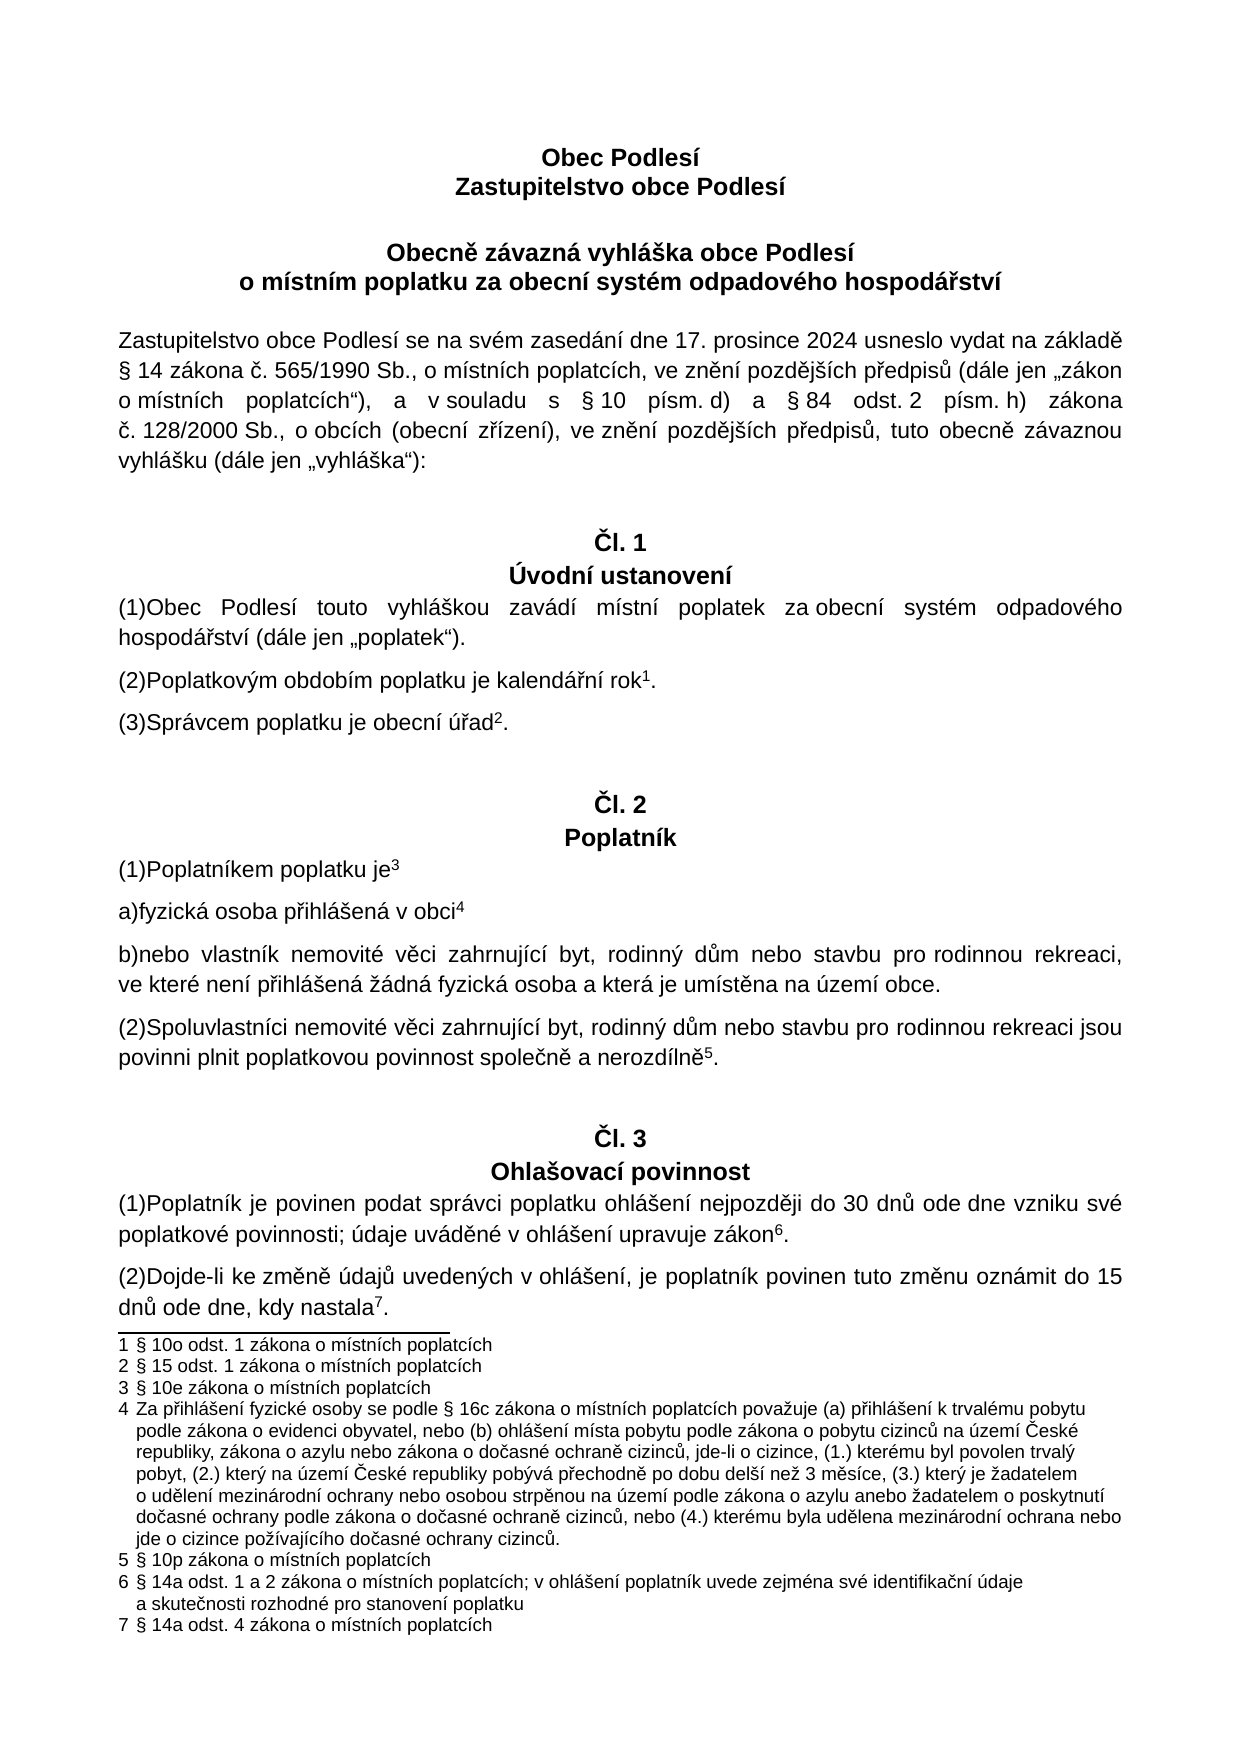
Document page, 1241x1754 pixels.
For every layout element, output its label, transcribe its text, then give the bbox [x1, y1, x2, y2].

subtitle Čl. 1 Úvodní ustanovení [118, 528, 1122, 589]
list Obec Podlesí touto vyhláškou zavádí místní poplatek za obecní systém odpadového hospodářství (dále jen „poplatek“). [118, 594, 1122, 650]
list Za přihlášení fyzické osoby se podle § 16c zákona o místních poplatcích považuje (a) přihlášení k trvalému pobytu podle zákona o evidenci obyvatel, nebo (b) ohlášení místa pobytu podle zákona o pobytu cizinců na území České republiky, zákona o azylu nebo zákona o dočasné ochraně cizinců, jde-li o cizince, (1.) kterému byl povolen trvalý pobyt, (2.) který na území České republiky pobývá přechodně po dobu delší než 3 měsíce, (3.) který je žadatelem o udělení mezinárodní ochrany nebo osobou strpěnou na území podle zákona o azylu anebo žadatelem o poskytnutí dočasné ochrany podle zákona o dočasné ochraně cizinců, nebo (4.) kterému byla udělena mezinárodní ochrana nebo jde o cizince požívajícího dočasné ochrany cizinců. [118, 1398, 1122, 1549]
list § 10p zákona o místních poplatcích [118, 1549, 1122, 1571]
list Spoluvlastníci nemovité věci zahrnující byt, rodinný dům nebo stavbu pro rodinnou rekreaci jsou povinni plnit poplatkovou povinnost společně a nerozdílně. [118, 1014, 1122, 1071]
list § 10e zákona o místních poplatcích [118, 1377, 1122, 1398]
text Zastupitelstvo obce Podlesí se na svém zasedání dne 17. prosince 2024 usneslo vydat na základě § 14 zákona č. 565/1990 Sb., o místních poplatcích, ve znění pozdějších předpisů (dále jen „zákon o místních poplatcích“), a v souladu s § 10 písm. d) a § 84 odst. 2 písm. h) zákona č. 128/2000 Sb., o obcích (obecní zřízení), ve znění pozdějších předpisů, tuto obecně závaznou vyhlášku (dále jen „vyhláška“): [118, 327, 1122, 474]
list § 14a odst. 1 a 2 zákona o místních poplatcích; v ohlášení poplatník uvede zejména své identifikační údaje a skutečnosti rozhodné pro stanovení poplatku [118, 1571, 1122, 1614]
list § 14a odst. 4 zákona o místních poplatcích [118, 1614, 1122, 1635]
list Poplatník je povinen podat správci poplatku ohlášení nejpozději do 30 dnů ode dne vzniku své poplatkové povinnosti; údaje uváděné v ohlášení upravuje zákon. [118, 1190, 1122, 1247]
subtitle Čl. 3 Ohlašovací povinnost [118, 1124, 1122, 1186]
list Dojde-li ke změně údajů uvedených v ohlášení, je poplatník povinen tuto změnu oznámit do 15 dnů ode dne, kdy nastala. [118, 1263, 1122, 1320]
list § 10o odst. 1 zákona o místních poplatcích [118, 1333, 1122, 1355]
list fyzická osoba přihlášená v obci [118, 898, 1122, 925]
text Obec Podlesí Zastupitelstvo obce Podlesí [118, 143, 1122, 201]
subtitle Čl. 2 Poplatník [118, 789, 1122, 851]
list Poplatkovým obdobím poplatku je kalendářní rok. [118, 667, 1122, 693]
list nebo vlastník nemovité věci zahrnující byt, rodinný dům nebo stavbu pro rodinnou rekreaci, ve které není přihlášená žádná fyzická osoba a která je umístěna na území obce. [118, 941, 1122, 998]
subtitle Obecně závazná vyhláška obce Podlesí o místním poplatku za obecní systém odpadového hospodářství [118, 238, 1122, 295]
list § 15 odst. 1 zákona o místních poplatcích [118, 1355, 1122, 1377]
list Správcem poplatku je obecní úřad. [118, 709, 1122, 736]
list Poplatníkem poplatku je [118, 856, 1122, 882]
